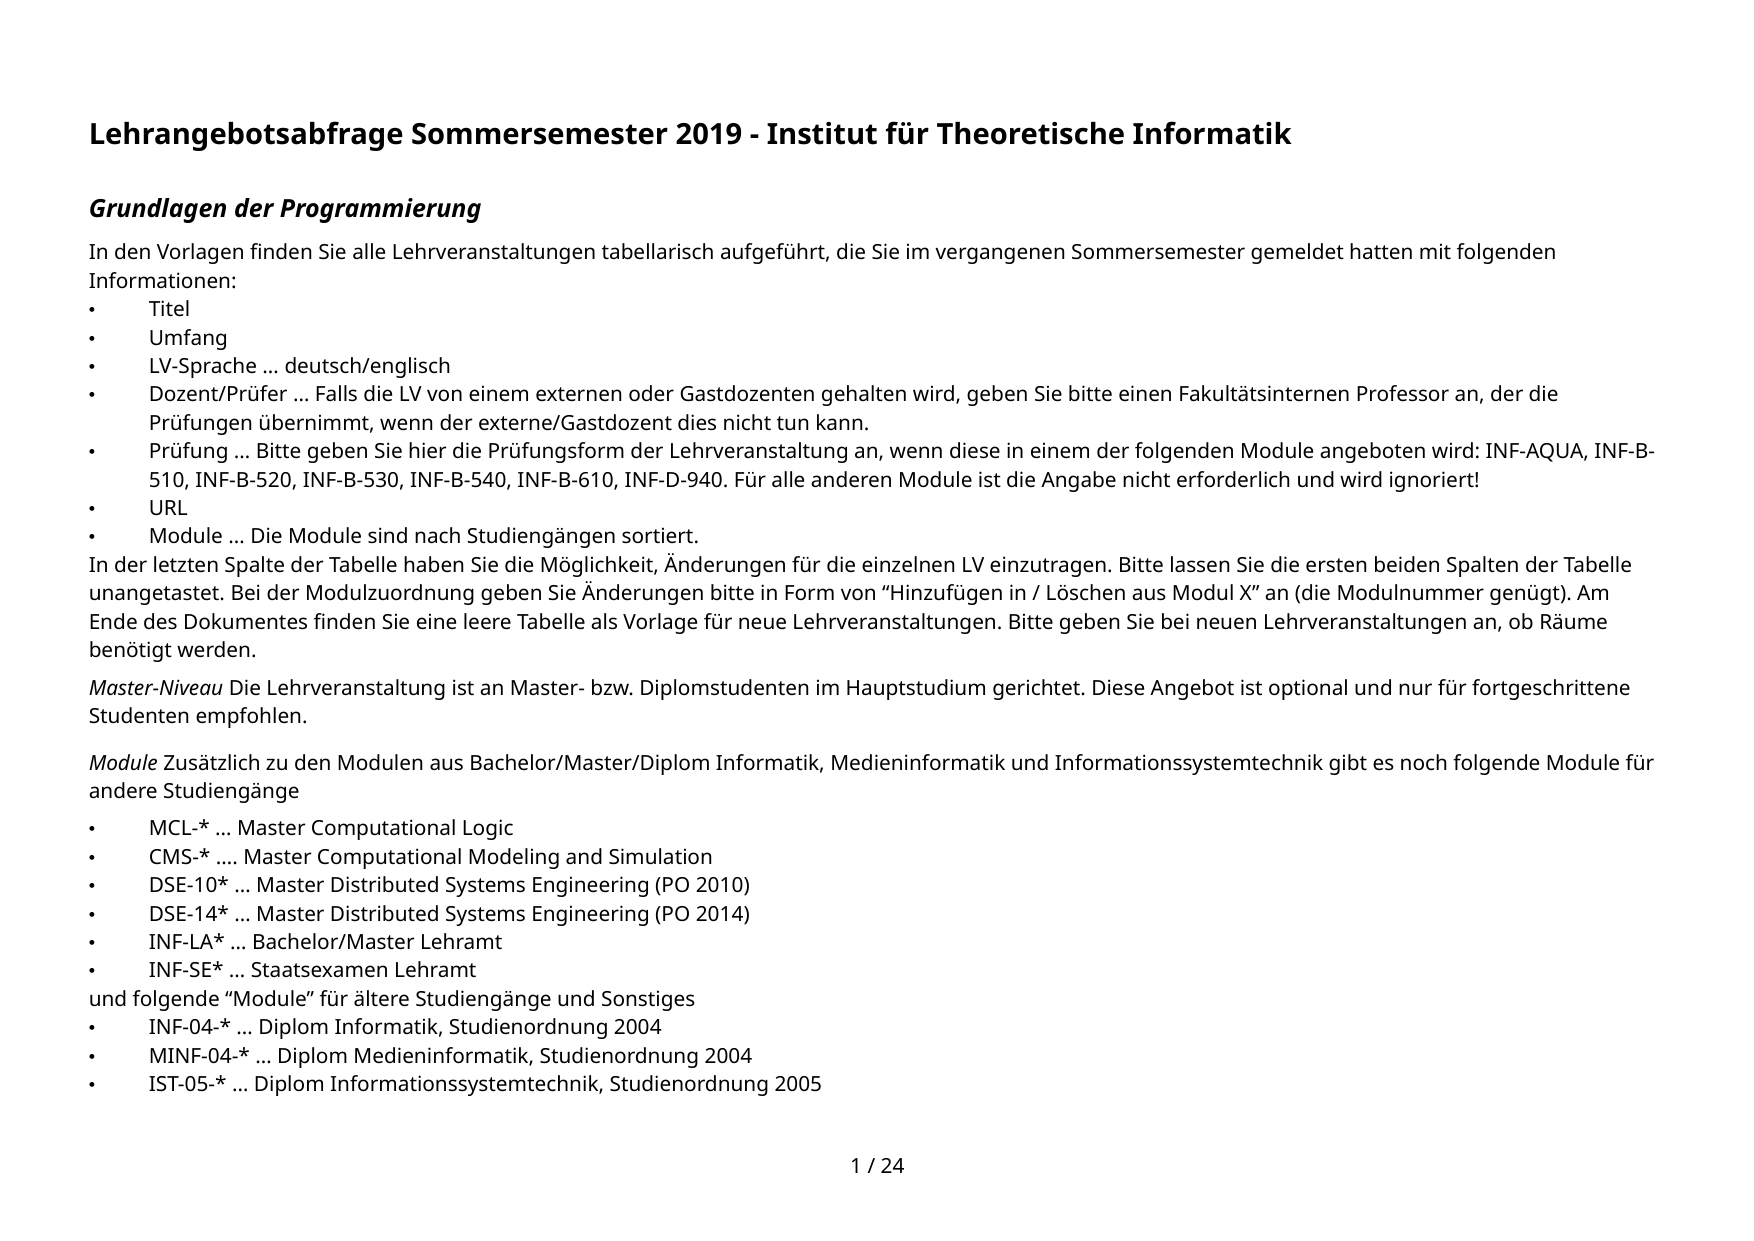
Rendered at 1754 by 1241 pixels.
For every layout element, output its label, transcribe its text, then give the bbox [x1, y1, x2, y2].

text Master-Niveau Die Lehrveranstaltung ist an Master- bzw. Diplomstudenten im Hauptstudium gerichtet. Diese Angebot ist optional und nur für fortgeschrittene Studenten empfohlen. [88, 673, 1665, 730]
list MCL-* … Master Computational Logic [88, 813, 1665, 842]
list INF-04-* … Diplom Informatik, Studienordnung 2004 [88, 1012, 1665, 1041]
list Dozent/Prüfer … Falls die LV von einem externen oder Gastdozenten gehalten wird, geben Sie bitte einen Fakultätsinternen Professor an, der die Prüfungen übernimmt, wenn der externe/Gastdozent dies nicht tun kann. [88, 379, 1665, 436]
text Module Zusätzlich zu den Modulen aus Bachelor/Master/Diplom Informatik, Medieninformatik und Informationssystemtechnik gibt es noch folgende Module für andere Studiengänge [88, 748, 1665, 804]
list DSE-14* … Master Distributed Systems Engineering (PO 2014) [88, 899, 1665, 927]
list MINF-04-* … Diplom Medieninformatik, Studienordnung 2004 [88, 1041, 1665, 1069]
list Umfang [88, 323, 1665, 351]
text In der letzten Spalte der Tabelle haben Sie die Möglichkeit, Änderungen für die einzelnen LV einzutragen. Bitte lassen Sie die ersten beiden Spalten der Tabelle unangetastet. Bei der Modulzuordnung geben Sie Änderungen bitte in Form von “Hinzufügen in / Löschen aus Modul X” an (die Modulnummer genügt). Am Ende des Dokumentes finden Sie eine leere Tabelle als Vorlage für neue Lehrveranstaltungen. Bitte geben Sie bei neuen Lehrveranstaltungen an, ob Räume benötigt werden. [88, 550, 1665, 664]
list IST-05-* … Diplom Informationssystemtechnik, Studienordnung 2005 [88, 1069, 1665, 1098]
list DSE-10* … Master Distributed Systems Engineering (PO 2010) [88, 870, 1665, 899]
subtitle Grundlagen der Programmierung [88, 191, 1665, 225]
list INF-SE* … Staatsexamen Lehramt [88, 956, 1665, 984]
list Titel [88, 294, 1665, 323]
text und folgende “Module” für ältere Studiengänge und Sonstiges [88, 984, 1665, 1012]
text In den Vorlagen finden Sie alle Lehrveranstaltungen tabellarisch aufgeführt, die Sie im vergangenen Sommersemester gemeldet hatten mit folgenden Informationen: [88, 237, 1665, 294]
list Module … Die Module sind nach Studiengängen sortiert. [88, 522, 1665, 550]
list URL [88, 493, 1665, 522]
list INF-LA* … Bachelor/Master Lehramt [88, 927, 1665, 956]
subtitle Lehrangebotsabfrage Sommersemester 2019 - Institut für Theoretische Informatik [88, 113, 1665, 153]
list Prüfung … Bitte geben Sie hier die Prüfungsform der Lehrveranstaltung an, wenn diese in einem der folgenden Module angeboten wird: INF-AQUA, INF-B-510, INF-B-520, INF-B-530, INF-B-540, INF-B-610, INF-D-940. Für alle anderen Module ist die Angabe nicht erforderlich und wird ignoriert! [88, 436, 1665, 493]
list LV-Sprache … deutsch/englisch [88, 351, 1665, 379]
list CMS-* …. Master Computational Modeling and Simulation [88, 842, 1665, 870]
